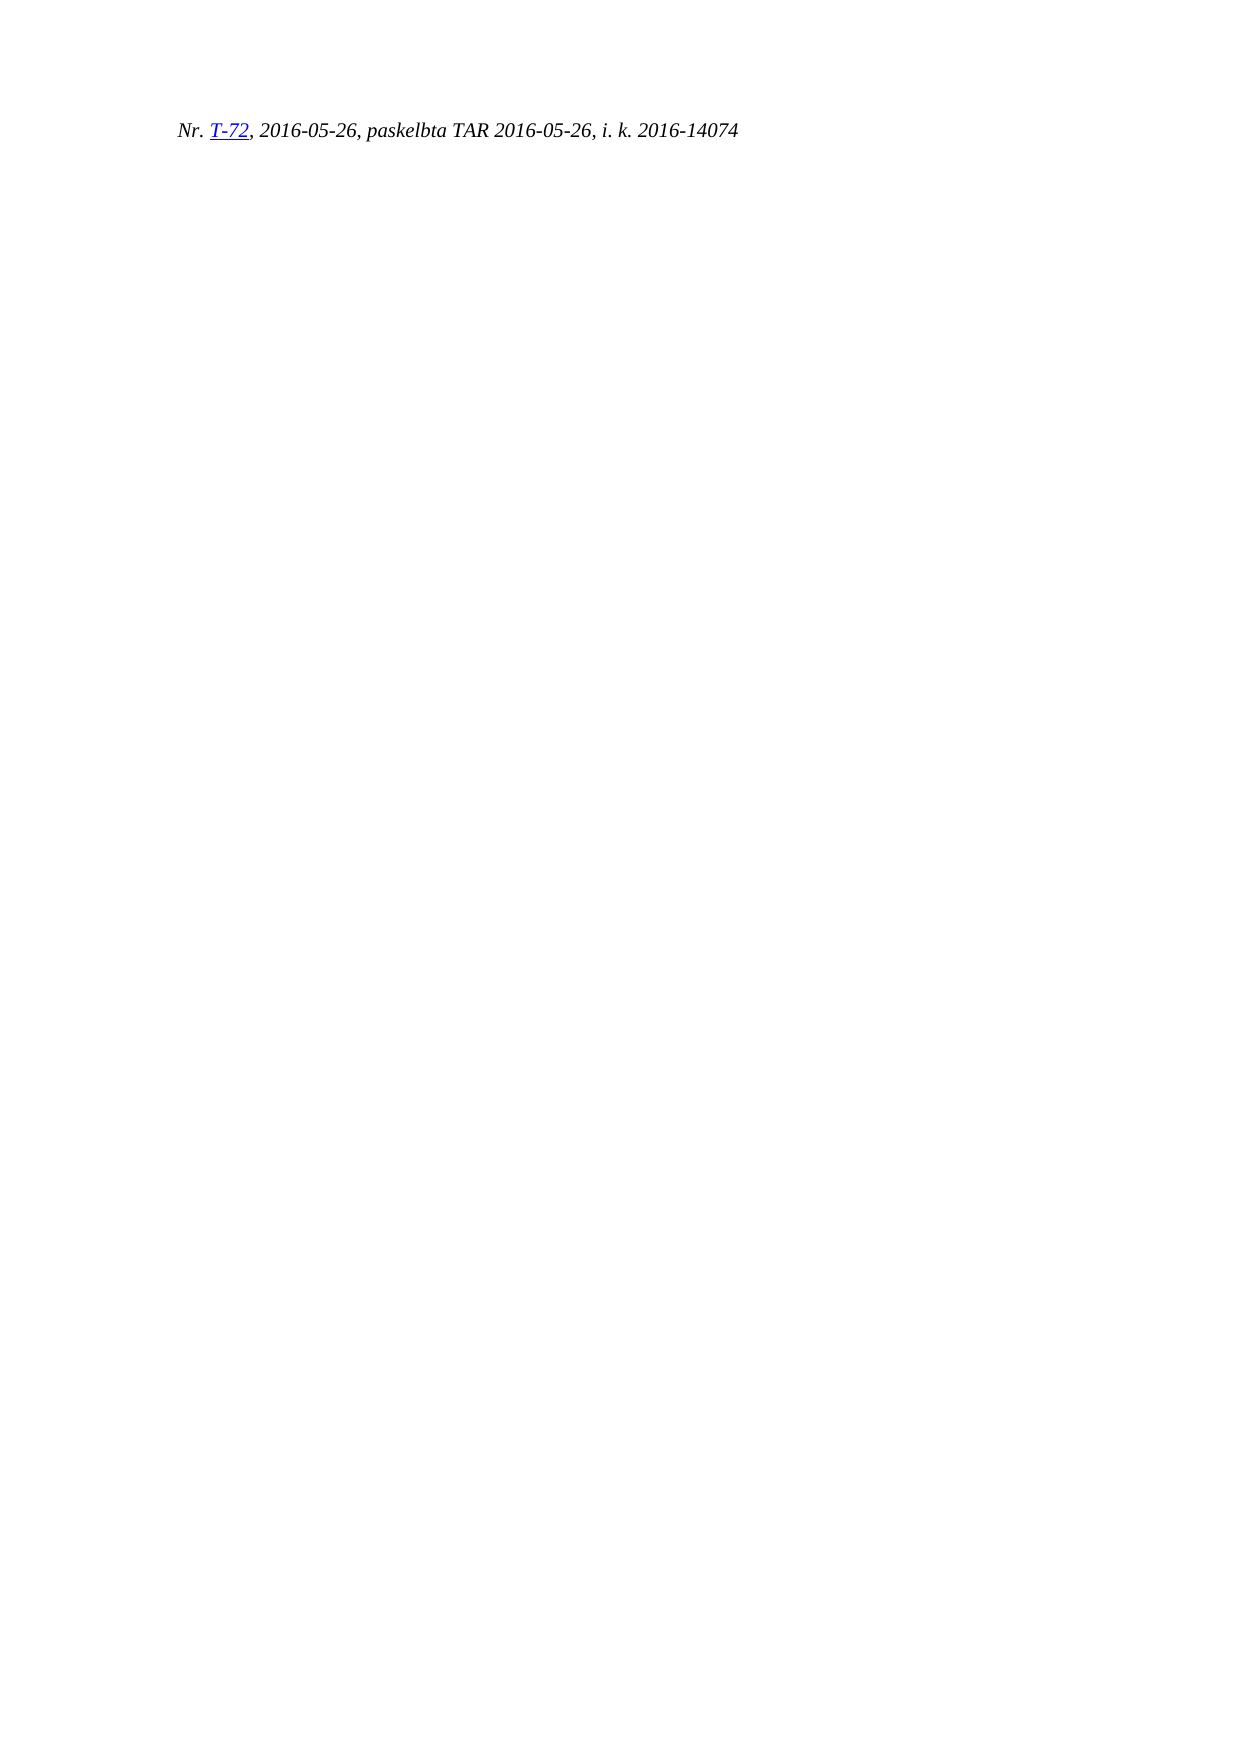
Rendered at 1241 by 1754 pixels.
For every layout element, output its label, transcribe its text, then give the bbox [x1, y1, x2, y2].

text Nr. T-72, 2016-05-26, paskelbta TAR 2016-05-26, i. k. 2016-14074 [177, 118, 1137, 142]
